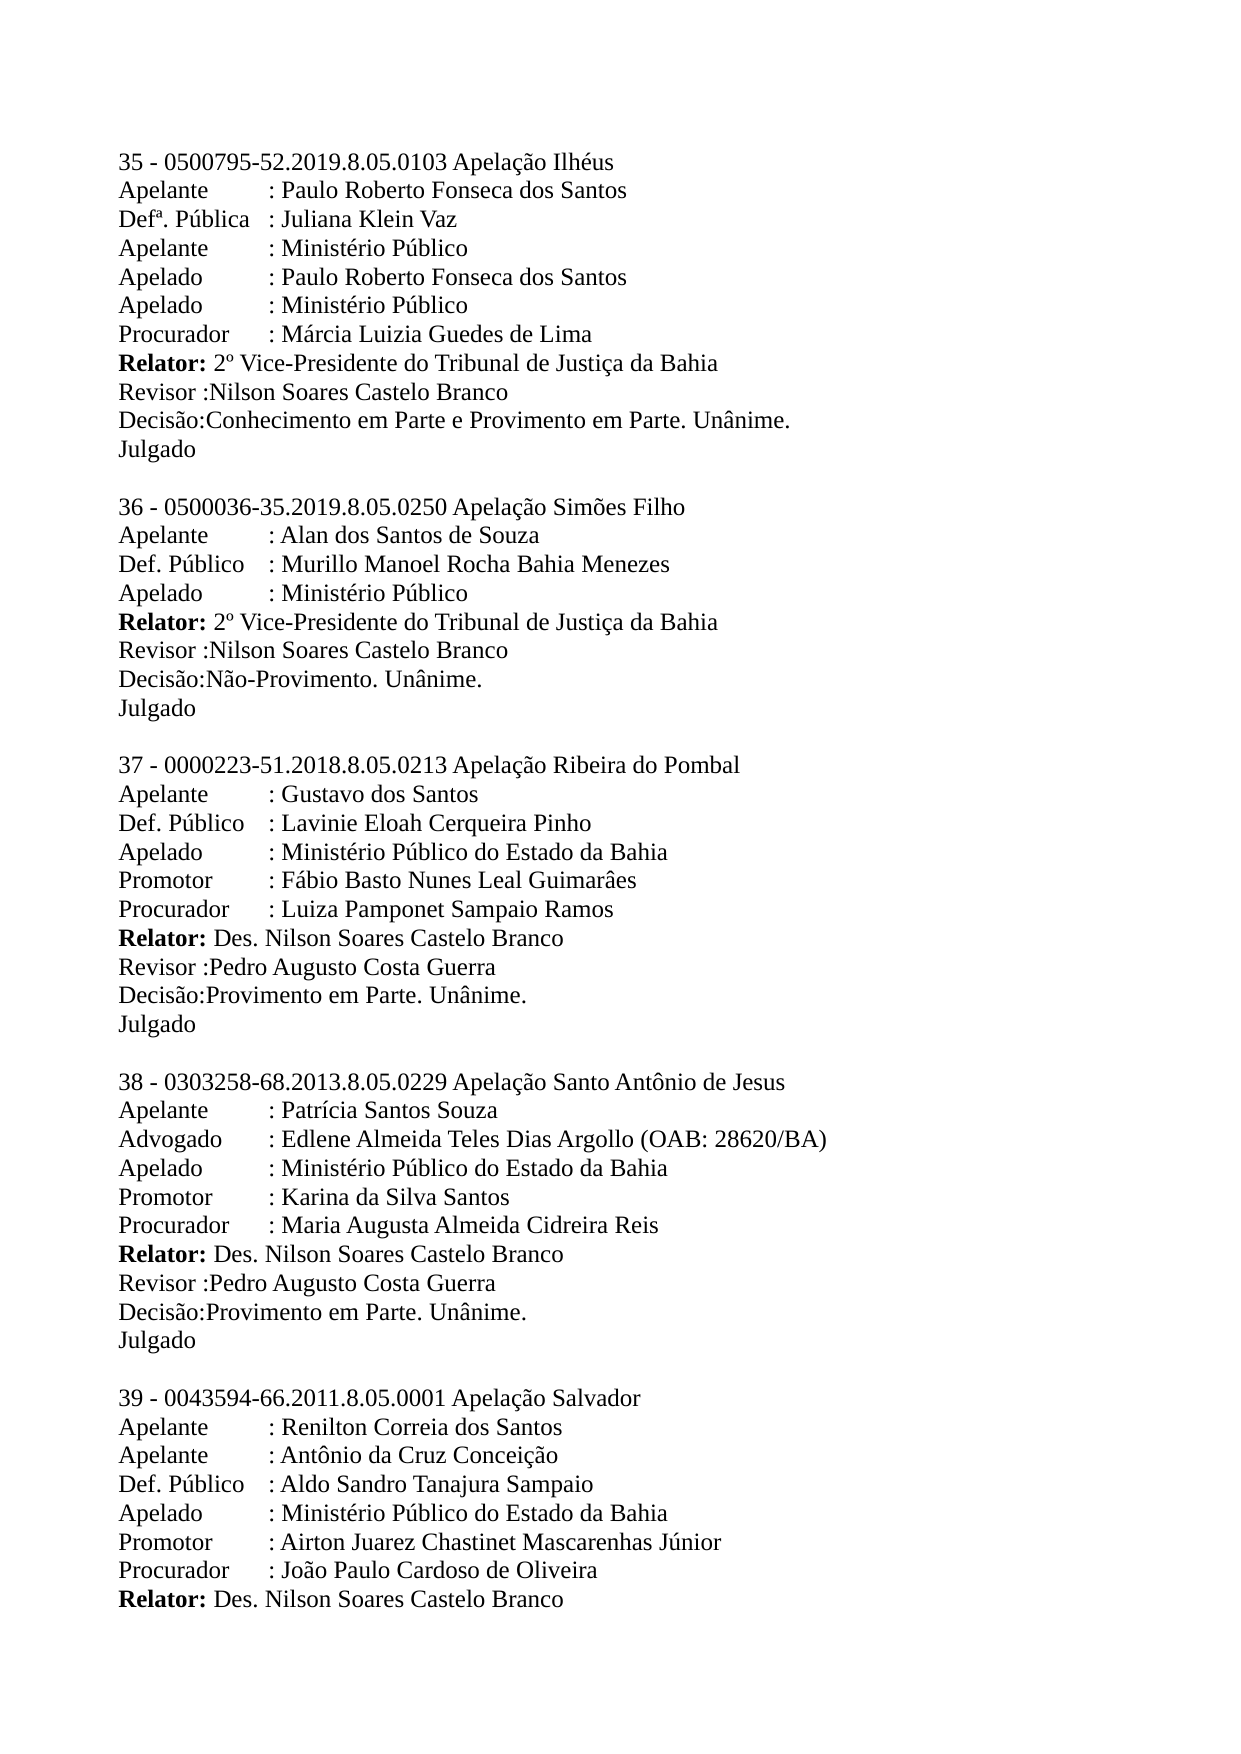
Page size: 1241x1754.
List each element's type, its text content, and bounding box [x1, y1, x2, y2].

text Julgado [118, 693, 1122, 722]
text 39 - 0043594-66.2011.8.05.0001 Apelação Salvador [118, 1383, 1122, 1412]
text Apelante : Renilton Correia dos Santos Apelante : Antônio da Cruz Conceição Def. Público : Aldo Sandro Tanajura Sampaio Apelado : Ministério Público do Estado da Bahia Promotor : Airton Juarez Chastinet Mascarenhas Júnior Procurador : João Paulo Cardoso de Oliveira Relator: Des. Nilson Soares Castelo Branco [118, 1412, 1122, 1613]
text Julgado [118, 1326, 1122, 1354]
text Decisão:Não-Provimento. Unânime. [118, 664, 1122, 693]
text Apelante : Gustavo dos Santos Def. Público : Lavinie Eloah Cerqueira Pinho Apelado : Ministério Público do Estado da Bahia Promotor : Fábio Basto Nunes Leal Guimarâes Procurador : Luiza Pamponet Sampaio Ramos Relator: Des. Nilson Soares Castelo Branco [118, 779, 1122, 952]
text Julgado [118, 1009, 1122, 1038]
text Decisão:Conhecimento em Parte e Provimento em Parte. Unânime. [118, 406, 1122, 434]
text 35 - 0500795-52.2019.8.05.0103 Apelação Ilhéus [118, 147, 1122, 176]
text Revisor :Pedro Augusto Costa Guerra [118, 1268, 1122, 1297]
text Apelante : Alan dos Santos de Souza Def. Público : Murillo Manoel Rocha Bahia Menezes Apelado : Ministério Público Relator: 2º Vice-Presidente do Tribunal de Justiça da Bahia [118, 521, 1122, 636]
text Decisão:Provimento em Parte. Unânime. [118, 1297, 1122, 1326]
text 37 - 0000223-51.2018.8.05.0213 Apelação Ribeira do Pombal [118, 751, 1122, 779]
text Revisor :Pedro Augusto Costa Guerra [118, 952, 1122, 981]
text Julgado [118, 434, 1122, 463]
text 36 - 0500036-35.2019.8.05.0250 Apelação Simões Filho [118, 492, 1122, 521]
text Apelante : Patrícia Santos Souza Advogado : Edlene Almeida Teles Dias Argollo (OAB: 28620/BA) Apelado : Ministério Público do Estado da Bahia Promotor : Karina da Silva Santos Procurador : Maria Augusta Almeida Cidreira Reis Relator: Des. Nilson Soares Castelo Branco [118, 1096, 1122, 1268]
text Revisor :Nilson Soares Castelo Branco [118, 377, 1122, 406]
text Revisor :Nilson Soares Castelo Branco [118, 636, 1122, 664]
text Apelante : Paulo Roberto Fonseca dos Santos Defª. Pública : Juliana Klein Vaz Apelante : Ministério Público Apelado : Paulo Roberto Fonseca dos Santos Apelado : Ministério Público Procurador : Márcia Luizia Guedes de Lima Relator: 2º Vice-Presidente do Tribunal de Justiça da Bahia [118, 176, 1122, 377]
text Decisão:Provimento em Parte. Unânime. [118, 981, 1122, 1009]
text 38 - 0303258-68.2013.8.05.0229 Apelação Santo Antônio de Jesus [118, 1067, 1122, 1096]
